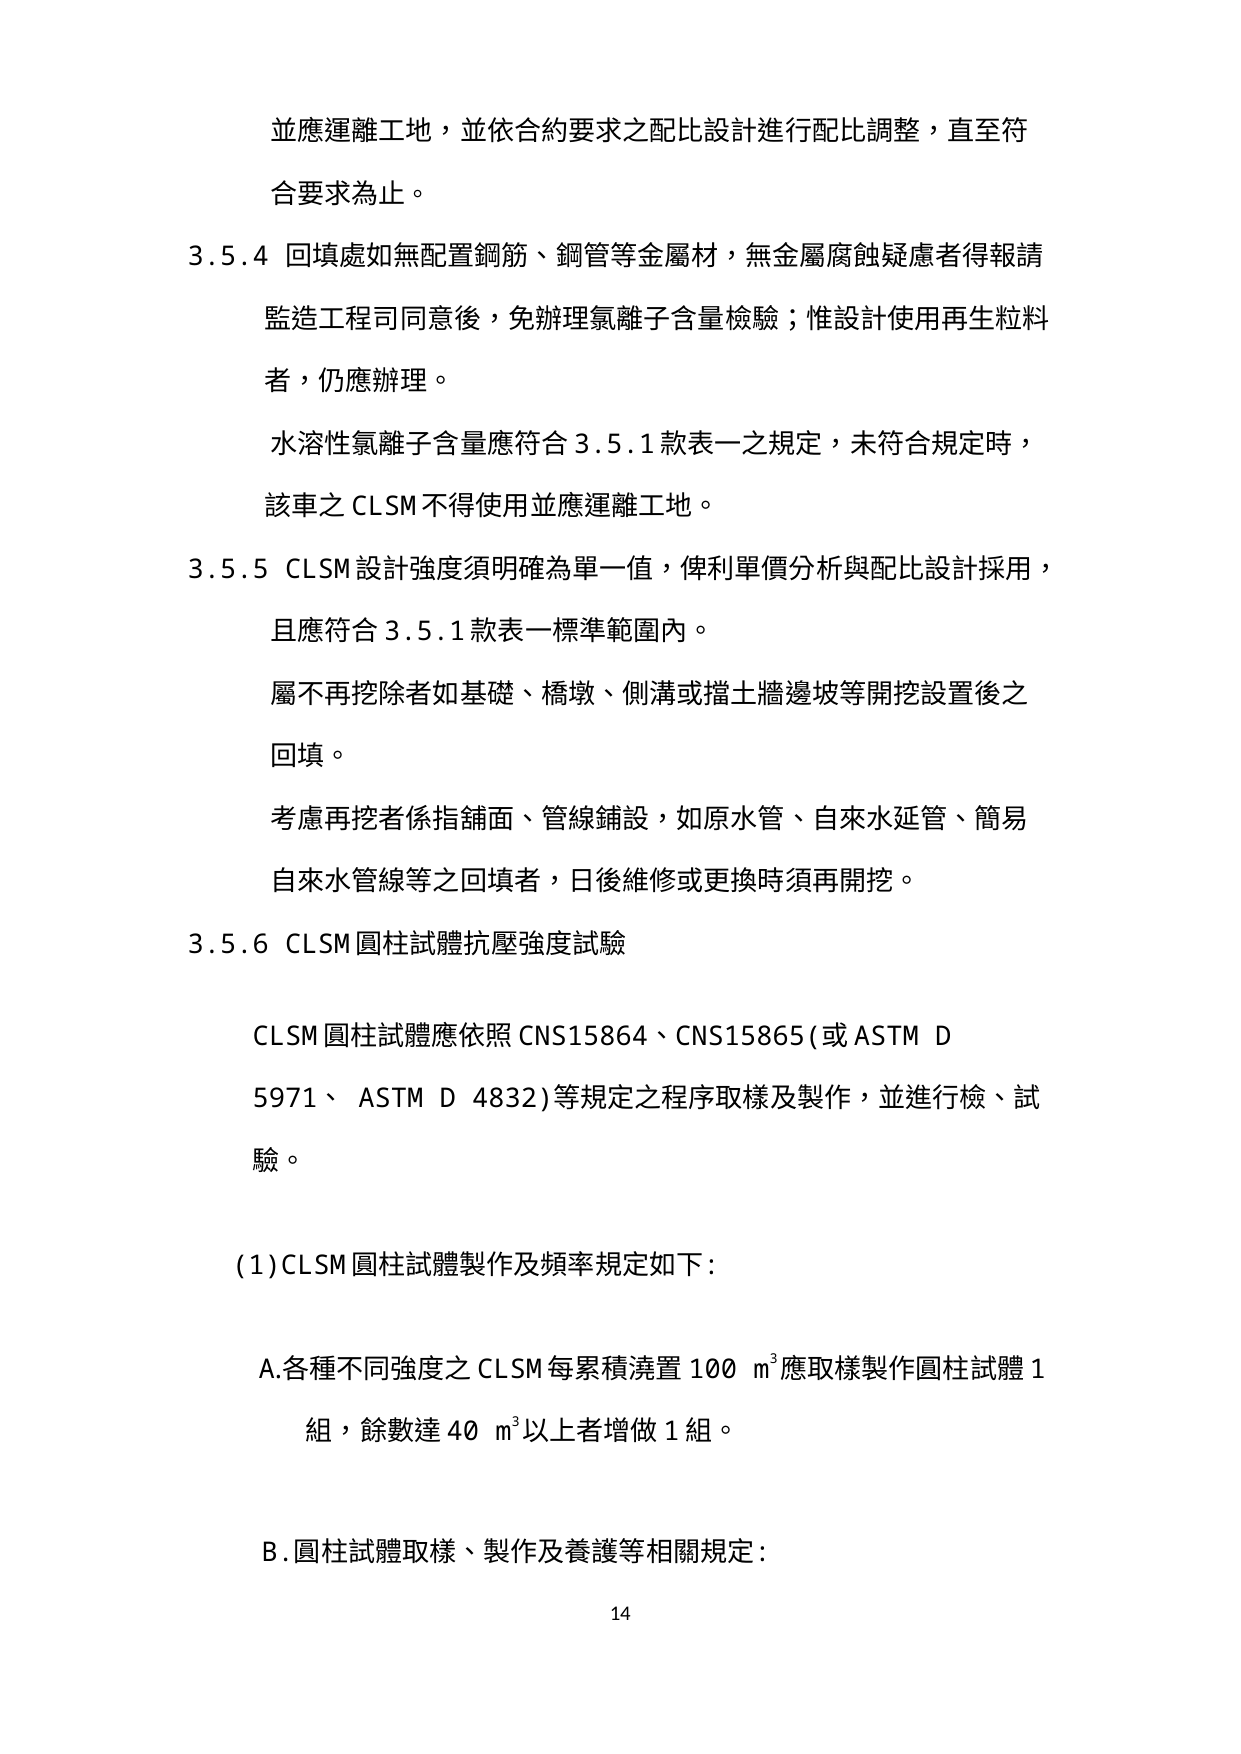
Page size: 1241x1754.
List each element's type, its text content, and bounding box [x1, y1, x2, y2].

text 3.5.4 回填處如無配置鋼筋、鋼管等金屬材，無金屬腐蝕疑慮者得報請監造工程司同意後，免辦理氯離子含量檢驗；惟設計使用再生粒料者，仍應辦理。 [187, 212, 1053, 400]
text B.圓柱試體取樣、製作及養護等相關規定: [187, 1508, 1053, 1571]
text 考慮再挖者係指舖面、管線鋪設，如原水管、自來水延管、簡易自來水管線等之回填者，日後維修或更換時須再開挖。 [270, 775, 1053, 900]
text 水溶性氯離子含量應符合3.5.1款表一之規定，未符合規定時，該車之CLSM不得使用並應運離工地。 [264, 400, 1053, 525]
text 3.5.5 CLSM設計強度須明確為單一值，俾利單價分析與配比設計採用，且應符合3.5.1款表一標準範圍內。 [187, 525, 1053, 650]
text CLSM圓柱試體應依照CNS15864、CNS15865(或ASTM D 5971、 ASTM D 4832)等規定之程序取樣及製作，並進行檢、試驗。 [252, 992, 1053, 1179]
text 3.5.6 CLSM圓柱試體抗壓強度試驗 [187, 900, 1053, 962]
text 屬不再挖除者如基礎、橋墩、側溝或擋土牆邊坡等開挖設置後之回填。 [270, 650, 1053, 775]
text A.各種不同強度之CLSM每累積澆置100 m3應取樣製作圓柱試體1組，餘數達40 m3以上者增做1組。 [258, 1325, 1053, 1450]
text (1)CLSM圓柱試體製作及頻率規定如下: [232, 1221, 1053, 1283]
text 並應運離工地，並依合約要求之配比設計進行配比調整，直至符合要求為止。 [187, 87, 1053, 212]
